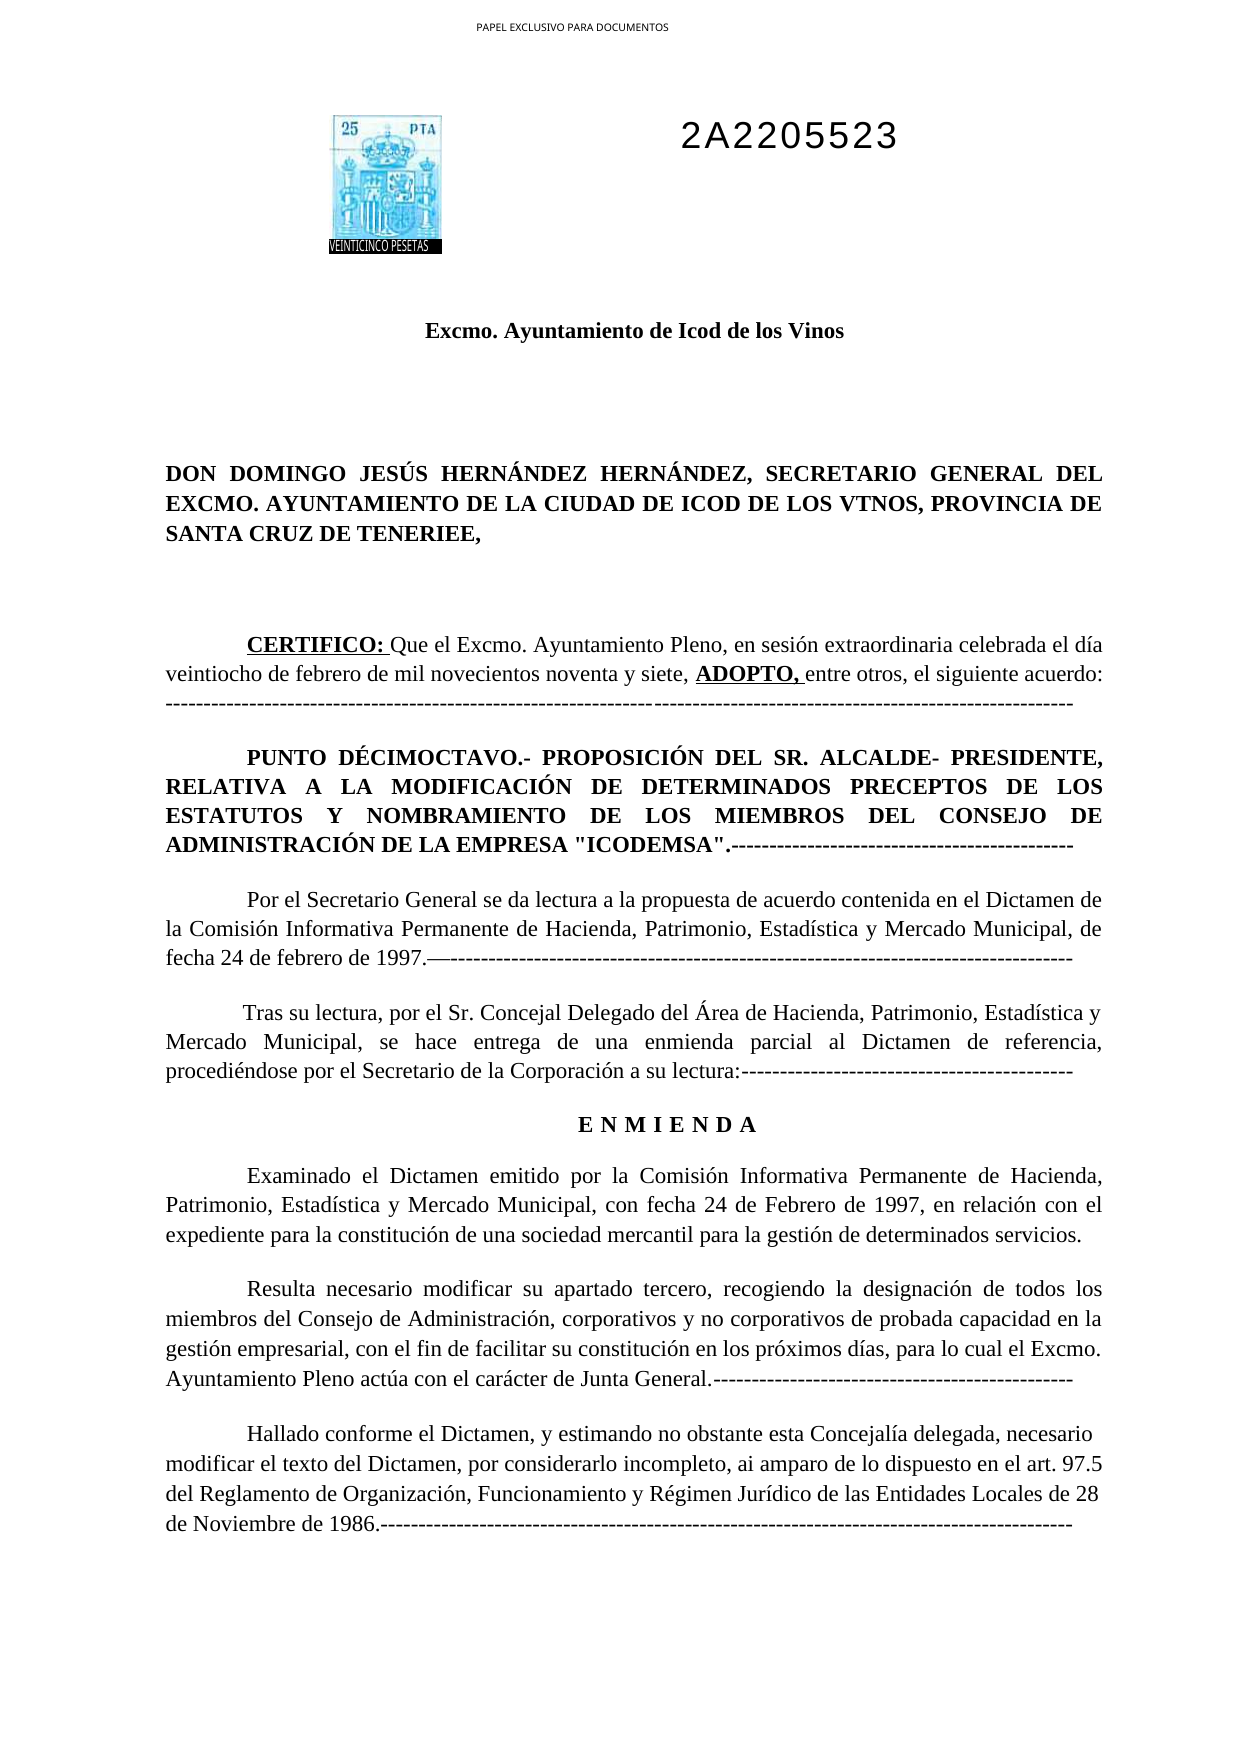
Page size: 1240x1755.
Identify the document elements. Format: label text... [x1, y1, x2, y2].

text PUNTO DÉCIMOCTAVO.- PROPOSICIÓN DEL SR. ALCALDE- PRESIDENTE, RELATIVA A LA MODIFICACIÓN DE DETERMINADOS PRECEPTOS DE LOS ESTATUTOS Y NOMBRAMIENTO DE LOS MIEMBROS DEL CONSEJO DE ADMINISTRACIÓN DE LA EMPRESA "ICODEMSA". [165, 742, 1104, 859]
text Resulta necesario modificar su apartado tercero, recogiendo la designación de todos los miembros del Consejo de Administración, corporativos y no corporativos de probada capacidad en la gestión empresarial, con el fin de facilitar su constitución en los próximos días, para lo cual el Excmo. Ayuntamiento Pleno actúa con el carácter de Junta General. [165, 1272, 1104, 1392]
text VEINTICINCO PESETAS [329, 239, 442, 254]
text Tras su lectura, por el Sr. Concejal Delegado del Área de Hacienda, Patrimonio, Estadística y Mercado Municipal, se hace entrega de una enmienda parcial al Dictamen de referencia, procediéndose por el Secretario de la Corporación a su lectura: [165, 997, 1104, 1084]
text Por el Secretario General se da lectura a la propuesta de acuerdo contenida en el Dictamen de la Comisión Informativa Permanente de Hacienda, Patrimonio, Estadística y Mercado Municipal, de fecha 24 de febrero de 1997.— [165, 884, 1104, 972]
text Excmo. Ayuntamiento de Icod de los Vinos [165, 320, 1104, 343]
text ENMIENDA [578, 1114, 1104, 1137]
picture [329, 115, 442, 239]
text Examinado el Dictamen emitido por la Comisión Informativa Permanente de Hacienda, Patrimonio, Estadística y Mercado Municipal, con fecha 24 de Febrero de 1997, en relación con el expediente para la constitución de una sociedad mercantil para la gestión de determinados servicios. [165, 1160, 1104, 1248]
text DON DOMINGO JESÚS HERNÁNDEZ HERNÁNDEZ, SECRETARIO GENERAL DEL EXCMO. AYUNTAMIENTO DE LA CIUDAD DE ICOD DE LOS VTNOS, PROVINCIA DE SANTA CRUZ DE TENERIEE, [165, 457, 1104, 547]
text CERTIFICO: Que el Excmo. Ayuntamiento Pleno, en sesión extraordinaria celebrada el día veintiocho de febrero de mil novecientos noventa y siete, ADOPTO, entre otros, el siguiente acuerdo: [165, 629, 1104, 717]
text 2A2205523 [680, 118, 947, 156]
text Hallado conforme el Dictamen, y estimando no obstante esta Concejalía delegada, necesario modificar el texto del Dictamen, por considerarlo incompleto, ai amparo de lo dispuesto en el art. 97.5 del Reglamento de Organización, Funcionamiento y Régimen Jurídico de las Entidades Locales de 28 de Noviembre de 1986. [165, 1417, 1104, 1537]
